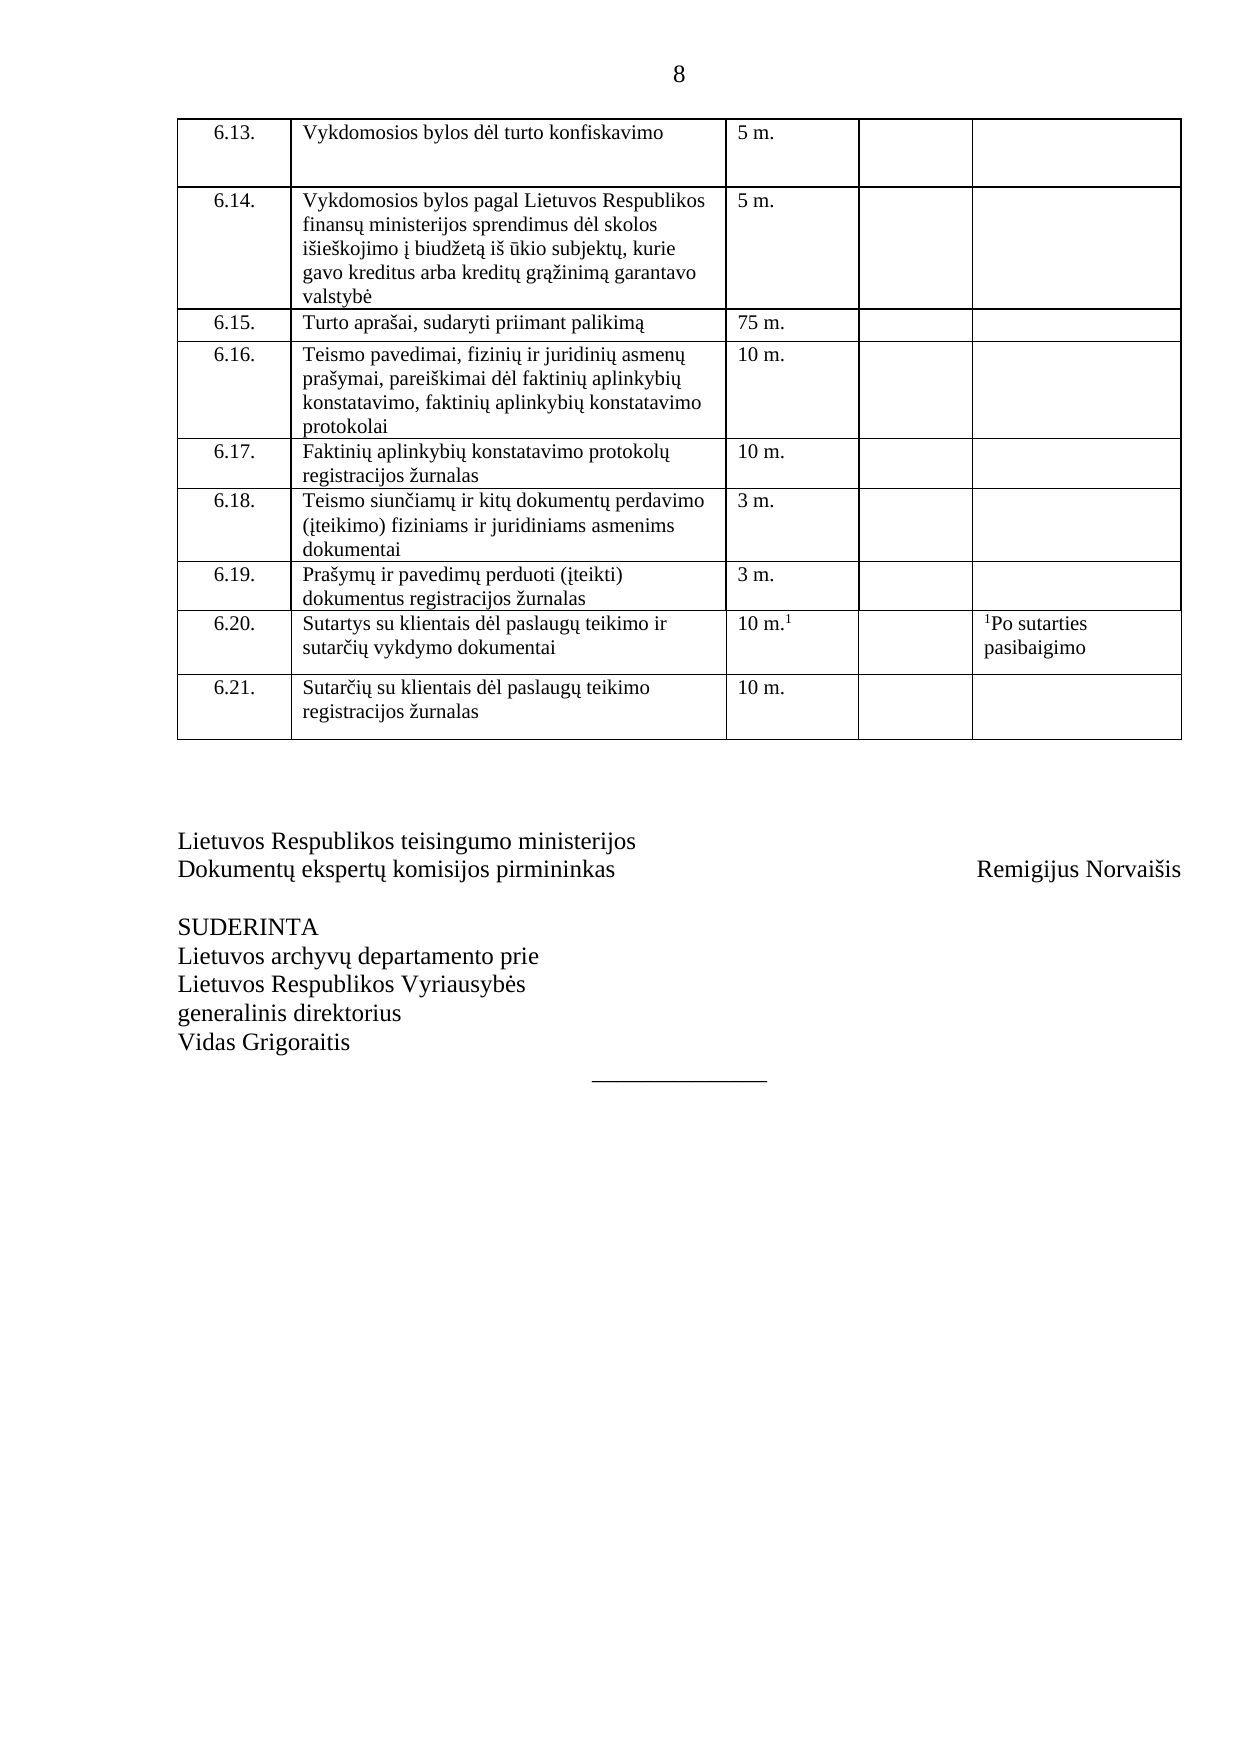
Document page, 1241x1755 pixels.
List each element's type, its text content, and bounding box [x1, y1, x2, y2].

text Dokumentų ekspertų komisijos pirmininkas Remigijus Norvaišis [177, 854, 1181, 883]
table_cell Teismo siunčiamų ir kitų dokumentų perdavimo (įteikimo) fiziniams ir juridiniams asmenims dokumentai [292, 489, 725, 561]
text Vidas Grigoraitis [177, 1027, 1181, 1056]
table_cell Sutartys su klientais dėl paslaugų teikimo ir sutarčių vykdymo dokumentai [292, 611, 726, 674]
table_cell 3 m. [727, 489, 858, 561]
table_cell [973, 342, 1180, 438]
table_cell 10 m. [727, 439, 858, 487]
table_cell Turto aprašai, sudaryti priimant palikimą [292, 310, 725, 341]
table_cell [860, 310, 972, 341]
table_cell 10 m. [727, 342, 858, 438]
table_cell Sutarčių su klientais dėl paslaugų teikimo registracijos žurnalas [292, 675, 726, 738]
table_cell 1Po sutarties pasibaigimo [973, 611, 1181, 674]
text ______________ [177, 1056, 1181, 1084]
table_cell [973, 489, 1180, 561]
table_cell 5 m. [727, 188, 858, 308]
table_cell 6.15. [178, 310, 290, 341]
text generalinis direktorius [177, 998, 1181, 1027]
table_cell Vykdomosios bylos pagal Lietuvos Respublikos finansų ministerijos sprendimus dėl skolos išieškojimo į biudžetą iš ūkio subjektų, kurie gavo kreditus arba kreditų grąžinimą garantavo valstybė [292, 188, 725, 308]
table_cell 6.16. [178, 342, 290, 438]
table_cell [860, 120, 972, 186]
table_cell Vykdomosios bylos dėl turto konfiskavimo [292, 120, 725, 186]
text Lietuvos Respublikos Vyriausybės [177, 969, 1181, 998]
table_cell 3 m. [727, 562, 858, 610]
table_cell [859, 675, 972, 738]
table_cell Teismo pavedimai, fizinių ir juridinių asmenų prašymai, pareiškimai dėl faktinių aplinkybių konstatavimo, faktinių aplinkybių konstatavimo protokolai [292, 342, 725, 438]
table_cell [860, 562, 972, 610]
table_cell [973, 120, 1180, 186]
table_cell 6.21. [178, 675, 291, 738]
text Lietuvos archyvų departamento prie [177, 941, 1181, 969]
table_cell 6.18. [178, 489, 290, 561]
text SUDERINTA [177, 912, 1181, 941]
table_cell [973, 310, 1180, 341]
table_cell Prašymų ir pavedimų perduoti (įteikti) dokumentus registracijos žurnalas [292, 562, 725, 610]
table_cell 10 m.1 [727, 611, 858, 674]
table_cell 6.19. [178, 562, 290, 610]
table_cell [973, 439, 1180, 487]
table_cell Faktinių aplinkybių konstatavimo protokolų registracijos žurnalas [292, 439, 725, 487]
table_cell 6.17. [178, 439, 290, 487]
table_cell [860, 342, 972, 438]
table_cell [859, 611, 972, 674]
table_cell 6.13. [178, 120, 290, 186]
table_cell 10 m. [727, 675, 858, 738]
table_cell 5 m. [727, 120, 858, 186]
table_cell 6.14. [178, 188, 290, 308]
table_cell [860, 188, 972, 308]
table_cell 75 m. [727, 310, 858, 341]
table_cell [860, 439, 972, 487]
table_cell [973, 188, 1180, 308]
table_cell [973, 562, 1180, 610]
table_cell [860, 489, 972, 561]
table_cell [973, 675, 1181, 738]
table_cell 6.20. [178, 611, 291, 674]
text Lietuvos Respublikos teisingumo ministerijos [177, 826, 1181, 854]
